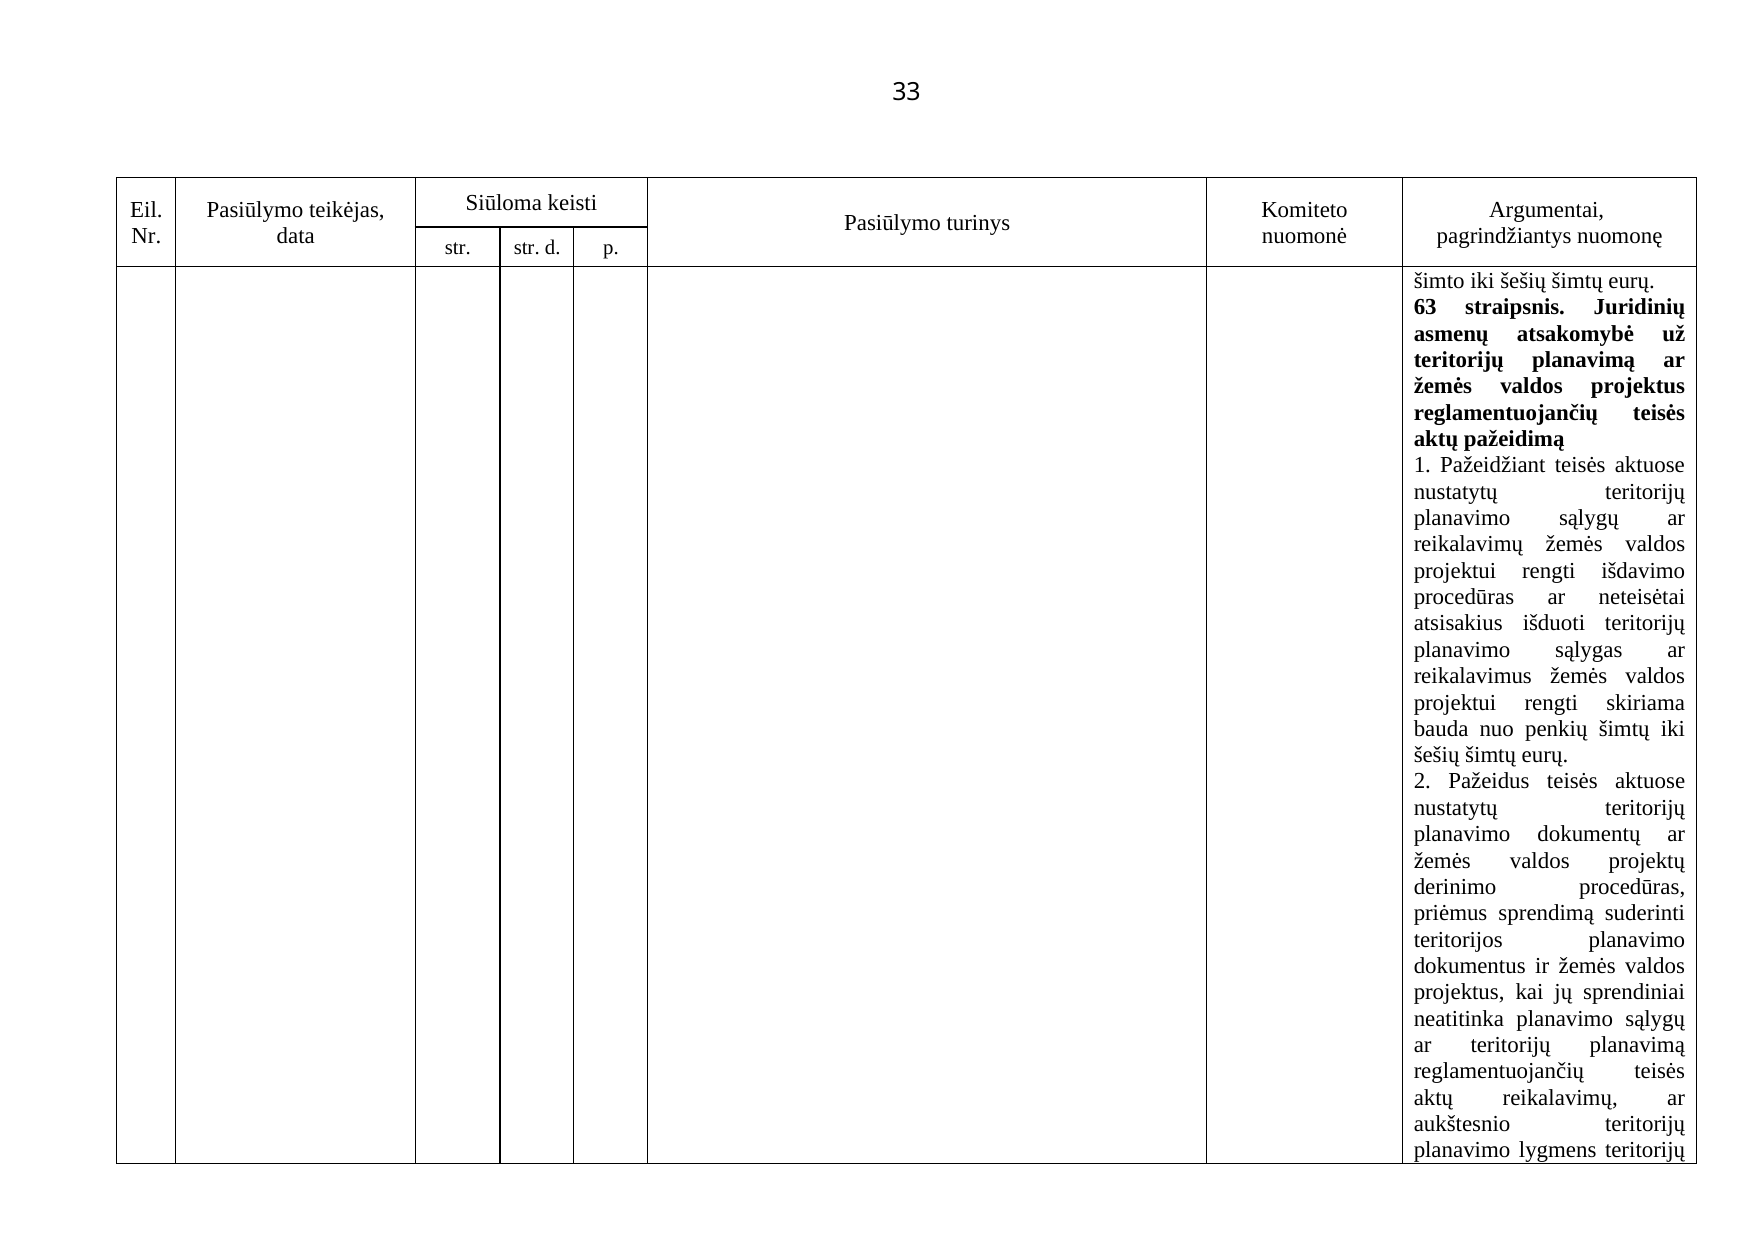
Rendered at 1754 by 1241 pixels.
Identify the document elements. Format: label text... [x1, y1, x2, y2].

table_header Argumentai, pagrindžiantys nuomonę [1403, 178, 1696, 266]
table_cell [501, 267, 573, 1163]
table_header Eil. Nr. [117, 178, 175, 266]
table_cell [117, 267, 175, 1163]
table_cell p. [574, 228, 647, 266]
table_header Pasiūlymo turinys [648, 178, 1206, 266]
table_header Siūloma keisti [416, 178, 647, 226]
table_cell str. d. [501, 228, 573, 266]
table_header Pasiūlymo teikėjas, data [176, 178, 415, 266]
table_header Komiteto nuomonė [1207, 178, 1402, 266]
table_cell [1207, 267, 1402, 1163]
table_cell [416, 267, 499, 1163]
table_cell [648, 267, 1206, 1163]
table_cell šimto iki šešių šimtų eurų. 63 straipsnis. Juridinių asmenų atsakomybė už teritorijų planavimą ar žemės valdos projektus reglamentuojančių teisės aktų pažeidimą 1. Pažeidžiant teisės aktuose nustatytų teritorijų planavimo sąlygų ar reikalavimų žemės valdos projektui rengti išdavimo procedūras ar neteisėtai atsisakius išduoti teritorijų planavimo sąlygas ar reikalavimus žemės valdos projektui rengti skiriama bauda nuo penkių šimtų iki šešių šimtų eurų. 2. Pažeidus teisės aktuose nustatytų teritorijų planavimo dokumentų ar žemės valdos projektų derinimo procedūras, priėmus sprendimą suderinti teritorijos planavimo dokumentus ir žemės valdos projektus, kai jų sprendiniai neatitinka planavimo sąlygų ar teritorijų planavimą reglamentuojančių teisės aktų reikalavimų, ar aukštesnio teritorijų planavimo lygmens teritorijų [1403, 267, 1696, 1163]
table_cell [176, 267, 415, 1163]
table_cell str. [416, 228, 499, 266]
table_cell [574, 267, 647, 1163]
